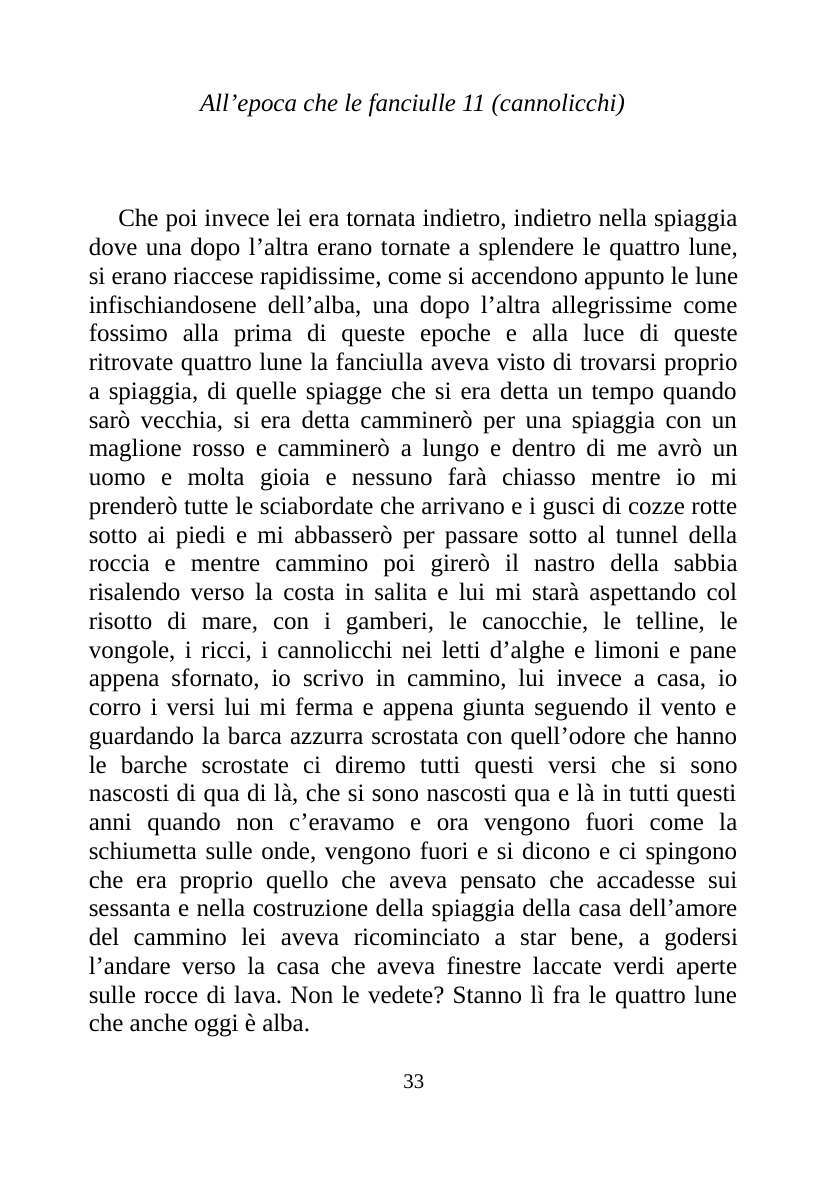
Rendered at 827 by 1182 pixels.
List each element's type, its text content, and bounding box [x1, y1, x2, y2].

subtitle All’epoca che le fanciulle 11 (cannolicchi) [88, 88, 738, 117]
text Che poi invece lei era tornata indietro, indietro nella spiaggia dove una dopo l’altra erano tornate a splendere le quattro lune, si erano riaccese rapidissime, come si accendono appunto le lune infischiandosene dell’alba, una dopo l’altra allegrissime come fossimo alla prima di queste epoche e alla luce di queste ritrovate quattro lune la fanciulla aveva visto di trovarsi proprio a spiaggia, di quelle spiagge che si era detta un tempo quando sarò vecchia, si era detta camminerò per una spiaggia con un maglione rosso e camminerò a lungo e dentro di me avrò un uomo e molta gioia e nessuno farà chiasso mentre io mi prenderò tutte le sciabordate che arrivano e i gusci di cozze rotte sotto ai piedi e mi abbasserò per passare sotto al tunnel della roccia e mentre cammino poi girerò il nastro della sabbia risalendo verso la costa in salita e lui mi starà aspettando col risotto di mare, con i gamberi, le canocchie, le telline, le vongole, i ricci, i cannolicchi nei letti d’alghe e limoni e pane appena sfornato, io scrivo in cammino, lui invece a casa, io corro i versi lui mi ferma e appena giunta seguendo il vento e guardando la barca azzurra scrostata con quell’odore che hanno le barche scrostate ci diremo tutti questi versi che si sono nascosti di qua di là, che si sono nascosti qua e là in tutti questi anni quando non c’eravamo e ora vengono fuori come la schiumetta sulle onde, vengono fuori e si dicono e ci spingono che era proprio quello che aveva pensato che accadesse sui sessanta e nella costruzione della spiaggia della casa dell’amore del cammino lei aveva ricominciato a star bene, a godersi l’andare verso la casa che aveva finestre laccate verdi aperte sulle rocce di lava. Non le vedete? Stanno lì fra le quattro lune che anche oggi è alba. [88, 203, 738, 1037]
